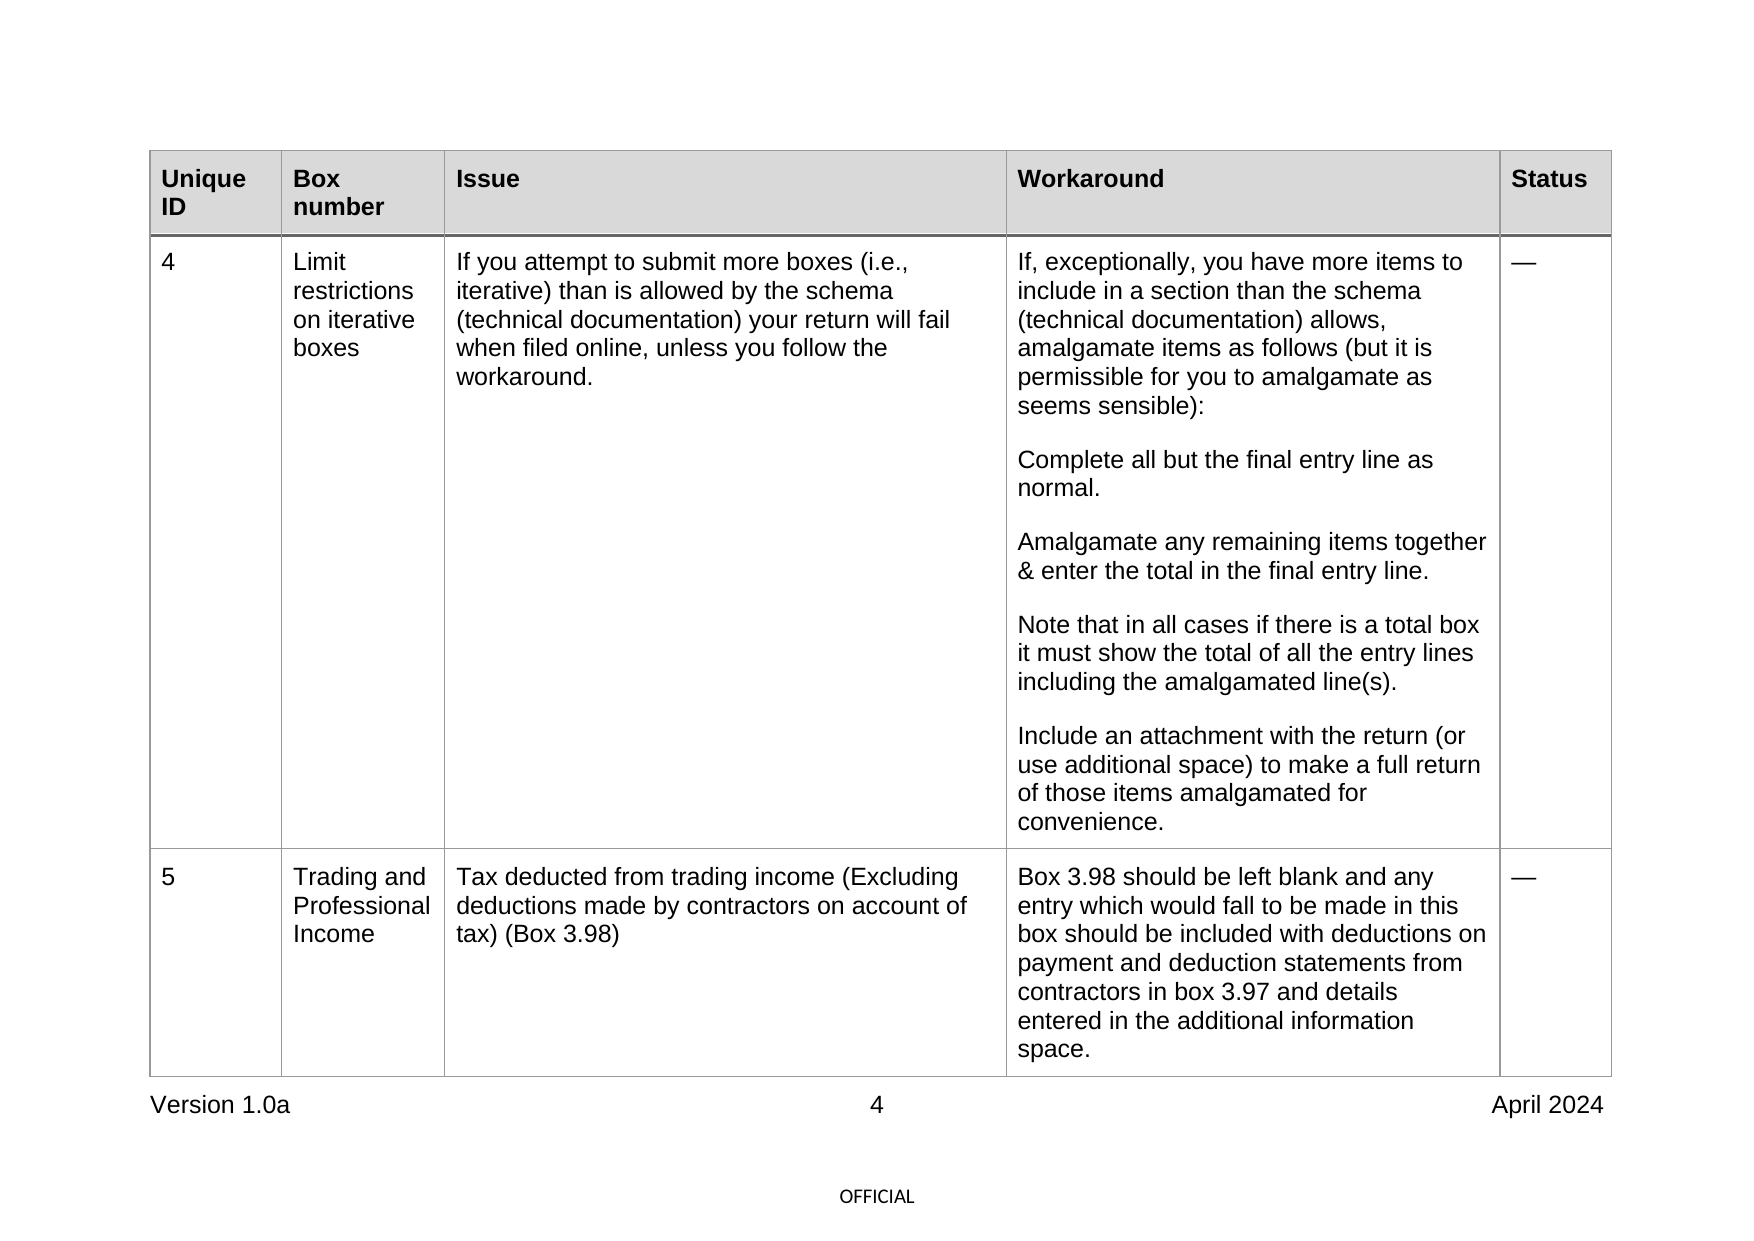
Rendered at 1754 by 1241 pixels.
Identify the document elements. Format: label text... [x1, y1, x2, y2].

table_cell 4 [151, 237, 281, 848]
table_cell If you attempt to submit more boxes (i.e., iterative) than is allowed by the schema (technical documentation) your return will fail when filed online, unless you follow the workaround. [445, 237, 1006, 848]
table_cell — [1501, 237, 1611, 848]
table_cell Limit restrictions on iterative boxes [282, 237, 444, 848]
table_header Workaround [1007, 151, 1499, 233]
table_cell 5 [151, 849, 281, 1076]
table_header Status [1501, 151, 1611, 233]
table_header Box number [282, 151, 444, 233]
table_cell Trading and Professional Income [282, 849, 444, 1076]
table_cell Tax deducted from trading income (Excluding deductions made by contractors on account of tax) (Box 3.98) [445, 849, 1006, 1076]
table_cell Box 3.98 should be left blank and any entry which would fall to be made in this box should be included with deductions on payment and deduction statements from contractors in box 3.97 and details entered in the additional information space. [1007, 849, 1499, 1076]
table_header Unique ID [151, 151, 281, 233]
table_cell — [1501, 849, 1611, 1076]
table_cell If, exceptionally, you have more items to include in a section than the schema (technical documentation) allows, amalgamate items as follows (but it is permissible for you to amalgamate as seems sensible): Complete all but the final entry line as normal. Amalgamate any remaining items together & enter the total in the final entry line. Note that in all cases if there is a total box it must show the total of all the entry lines including the amalgamated line(s). Include an attachment with the return (or use additional space) to make a full return of those items amalgamated for convenience. [1007, 237, 1499, 848]
table_header Issue [445, 151, 1006, 233]
